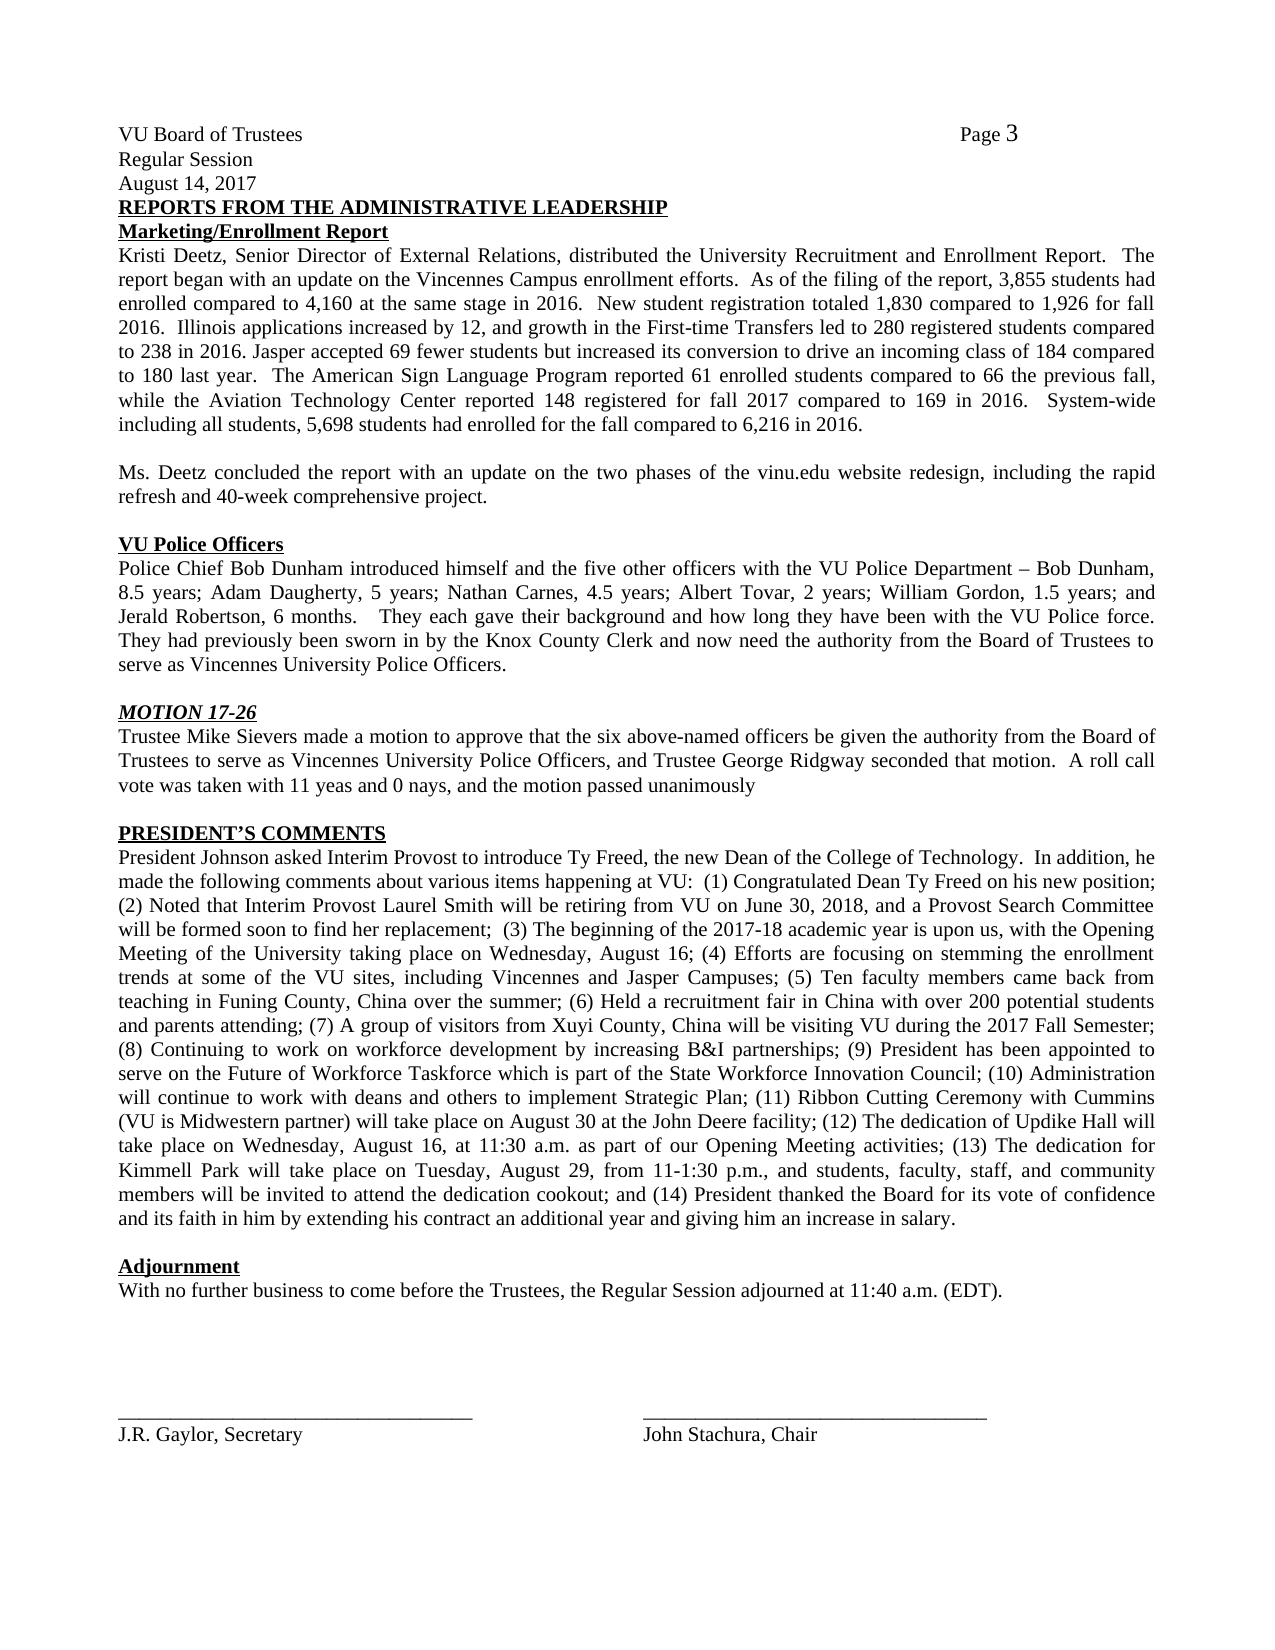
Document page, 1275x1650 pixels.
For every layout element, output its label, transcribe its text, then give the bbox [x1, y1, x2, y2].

text Police Chief Bob Dunham introduced himself and the five other officers with the VU Police Department – Bob Dunham, 8.5 years; Adam Daugherty, 5 years; Nathan Carnes, 4.5 years; Albert Tovar, 2 years; William Gordon, 1.5 years; and Jerald Robertson, 6 months. They each gave their background and how long they have been with the VU Police force. They had previously been sworn in by the Knox County Clerk and now need the authority from the Board of Trustees to serve as Vincennes University Police Officers. [118, 556, 1157, 676]
text President Johnson asked Interim Provost to introduce Ty Freed, the new Dean of the College of Technology. In addition, he made the following comments about various items happening at VU: (1) Congratulated Dean Ty Freed on his new position; (2) Noted that Interim Provost Laurel Smith will be retiring from VU on June 30, 2018, and a Provost Search Committee will be formed soon to find her replacement; (3) The beginning of the 2017-18 academic year is upon us, with the Opening Meeting of the University taking place on Wednesday, August 16; (4) Efforts are focusing on stemming the enrollment trends at some of the VU sites, including Vincennes and Jasper Campuses; (5) Ten faculty members came back from teaching in Funing County, China over the summer; (6) Held a recruitment fair in China with over 200 potential students and parents attending; (7) A group of visitors from Xuyi County, China will be visiting VU during the 2017 Fall Semester; (8) Continuing to work on workforce development by increasing B&I partnerships; (9) President has been appointed to serve on the Future of Workforce Taskforce which is part of the State Workforce Innovation Council; (10) Administration will continue to work with deans and others to implement Strategic Plan; (11) Ribbon Cutting Ceremony with Cummins (VU is Midwestern partner) will take place on August 30 at the John Deere facility; (12) The dedication of Updike Hall will take place on Wednesday, August 16, at 11:30 a.m. as part of our Opening Meeting activities; (13) The dedication for Kimmell Park will take place on Tuesday, August 29, from 11-1:30 p.m., and students, faculty, staff, and community members will be invited to attend the dedication cookout; and (14) President thanked the Board for its vote of confidence and its faith in him by extending his contract an additional year and giving him an increase in salary. [118, 845, 1157, 1230]
text With no further business to come before the Trustees, the Regular Session adjourned at 11:40 a.m. (EDT). [118, 1278, 1157, 1302]
text Kristi Deetz, Senior Director of External Relations, distributed the University Recruitment and Enrollment Report. The report began with an update on the Vincennes Campus enrollment efforts. As of the filing of the report, 3,855 students had enrolled compared to 4,160 at the same stage in 2016. New student registration totaled 1,830 compared to 1,926 for fall 2016. Illinois applications increased by 12, and growth in the First-time Transfers led to 280 registered students compared to 238 in 2016. Jasper accepted 69 fewer students but increased its conversion to drive an incoming class of 184 compared to 180 last year. The American Sign Language Program reported 61 enrolled students compared to 66 the previous fall, while the Aviation Technology Center reported 148 registered for fall 2017 compared to 169 in 2016. System-wide including all students, 5,698 students had enrolled for the fall compared to 6,216 in 2016. [118, 243, 1157, 436]
text Marketing/Enrollment Report [118, 219, 1157, 243]
text Ms. Deetz concluded the report with an update on the two phases of the vinu.edu website redesign, including the rapid refresh and 40-week comprehensive project. [118, 460, 1157, 508]
text __________________________________ _________________________________ [118, 1398, 1157, 1422]
text Trustee Mike Sievers made a motion to approve that the six above-named officers be given the authority from the Board of Trustees to serve as Vincennes University Police Officers, and Trustee George Ridgway seconded that motion. A roll call vote was taken with 11 yeas and 0 nays, and the motion passed unanimously [118, 724, 1157, 797]
text PRESIDENT’S COMMENTS [118, 821, 1157, 845]
text Adjournment [118, 1254, 1157, 1278]
text VU Police Officers [118, 532, 1157, 556]
text REPORTS FROM THE ADMINISTRATIVE LEADERSHIP [118, 195, 1157, 219]
text MOTION 17-26 [118, 700, 1157, 724]
text J.R. Gaylor, Secretary John Stachura, Chair [118, 1422, 1157, 1446]
